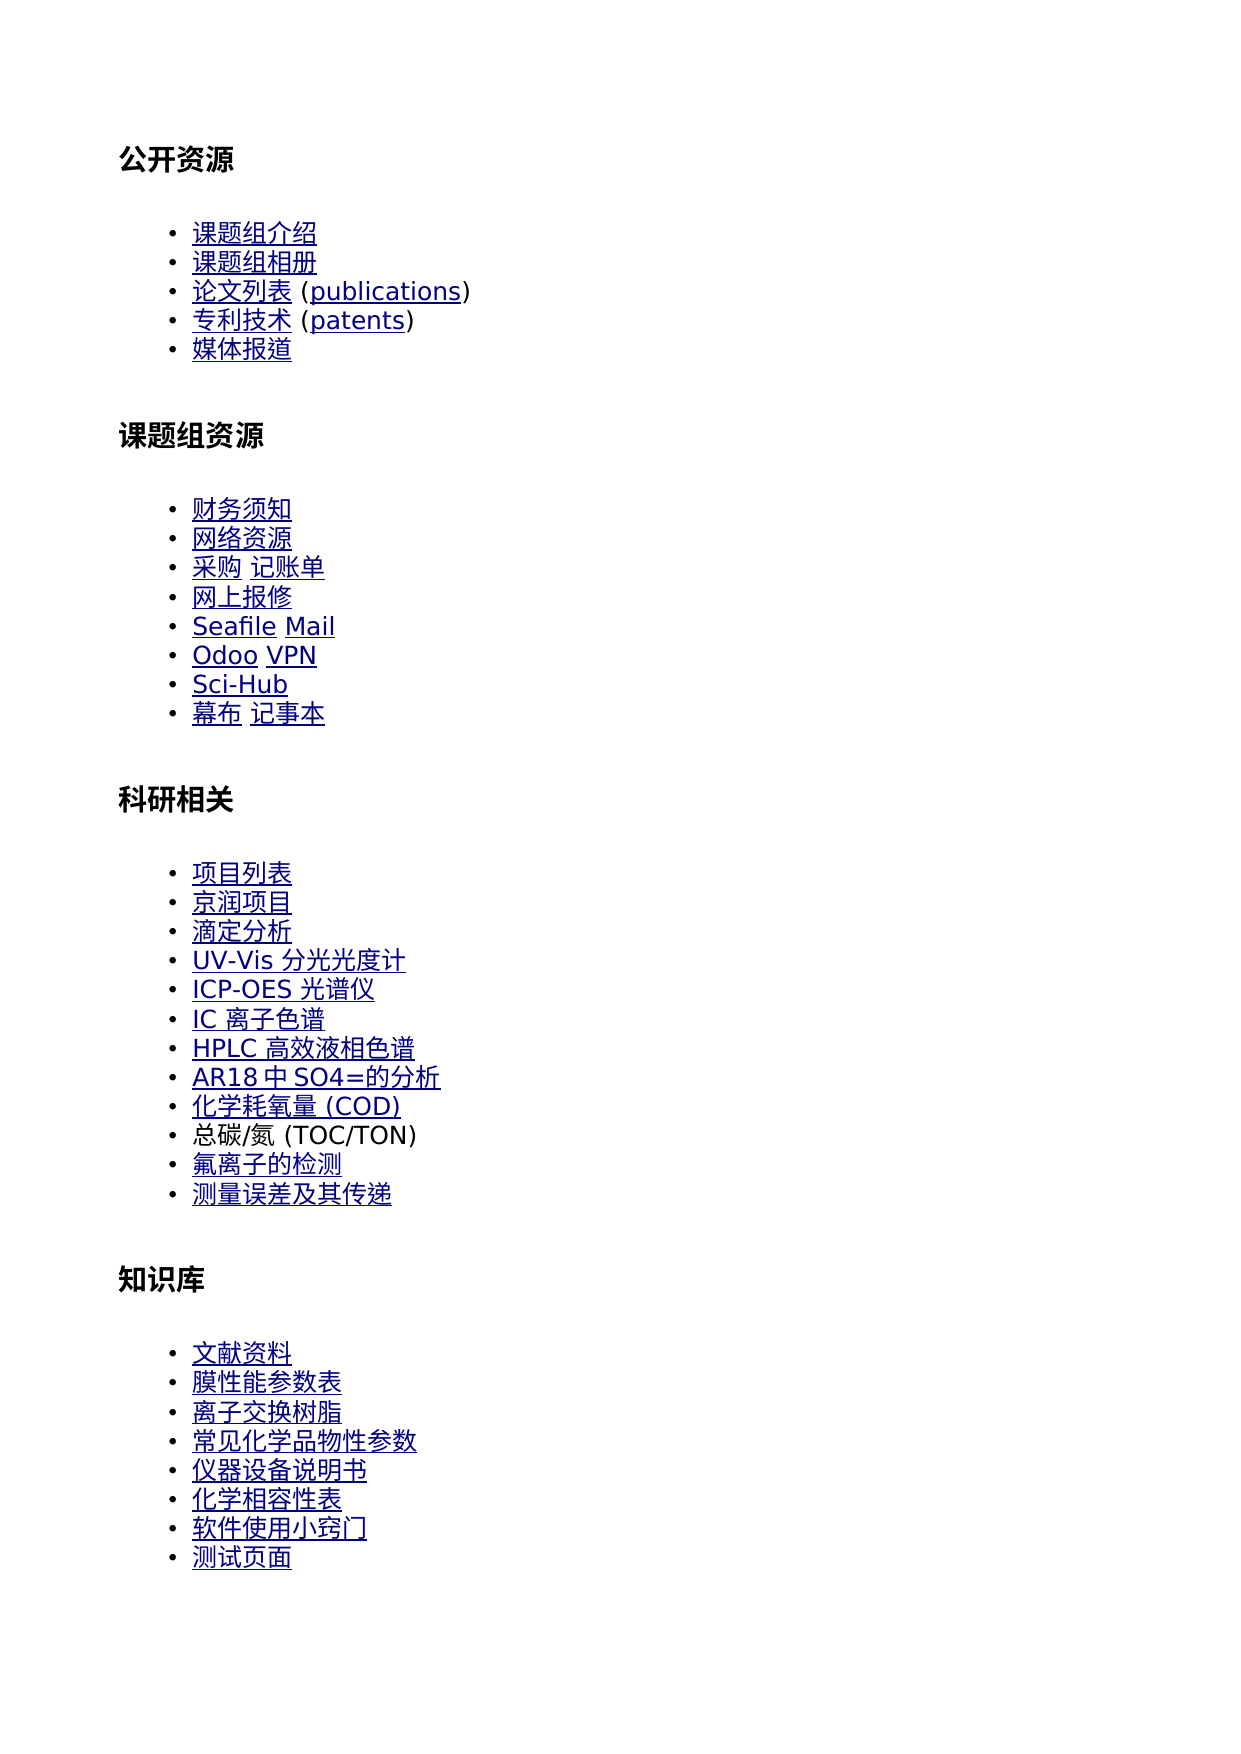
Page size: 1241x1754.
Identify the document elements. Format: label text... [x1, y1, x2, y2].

list 化学耗氧量 (COD) [177, 1092, 1122, 1122]
list ICP-OES 光谱仪 [177, 976, 1122, 1005]
list 财务须知 [177, 495, 1122, 524]
subtitle 知识库 [118, 1263, 1122, 1297]
list AR18中SO4=的分析 [177, 1063, 1122, 1092]
list 网上报修 [177, 583, 1122, 612]
list 氟离子的检测 [177, 1151, 1122, 1180]
list 课题组相册 [177, 248, 1122, 277]
list IC 离子色谱 [177, 1005, 1122, 1034]
list 论文列表 (publications) [177, 277, 1122, 307]
list HPLC 高效液相色谱 [177, 1034, 1122, 1063]
list 幕布 记事本 [177, 699, 1122, 729]
list Odoo VPN [177, 641, 1122, 670]
list 仪器设备说明书 [177, 1456, 1122, 1485]
list 测试页面 [177, 1544, 1122, 1573]
list 网络资源 [177, 524, 1122, 554]
list 测量误差及其传递 [177, 1180, 1122, 1209]
subtitle 科研相关 [118, 783, 1122, 817]
list 软件使用小窍门 [177, 1514, 1122, 1544]
list 膜性能参数表 [177, 1369, 1122, 1398]
list 专利技术 (patents) [177, 307, 1122, 336]
list 媒体报道 [177, 336, 1122, 365]
list 常见化学品物性参数 [177, 1427, 1122, 1456]
list 化学相容性表 [177, 1485, 1122, 1514]
list 课题组介绍 [177, 219, 1122, 248]
list 总碳/氮 (TOC/TON) [177, 1122, 1122, 1151]
list 京润项目 [177, 888, 1122, 917]
list Seafile Mail [177, 612, 1122, 641]
list Sci-Hub [177, 670, 1122, 699]
subtitle 公开资源 [118, 143, 1122, 177]
list 项目列表 [177, 859, 1122, 888]
list 文献资料 [177, 1339, 1122, 1369]
list 离子交换树脂 [177, 1398, 1122, 1427]
list UV-Vis 分光光度计 [177, 947, 1122, 976]
list 滴定分析 [177, 917, 1122, 947]
subtitle 课题组资源 [118, 419, 1122, 453]
list 采购 记账单 [177, 554, 1122, 583]
